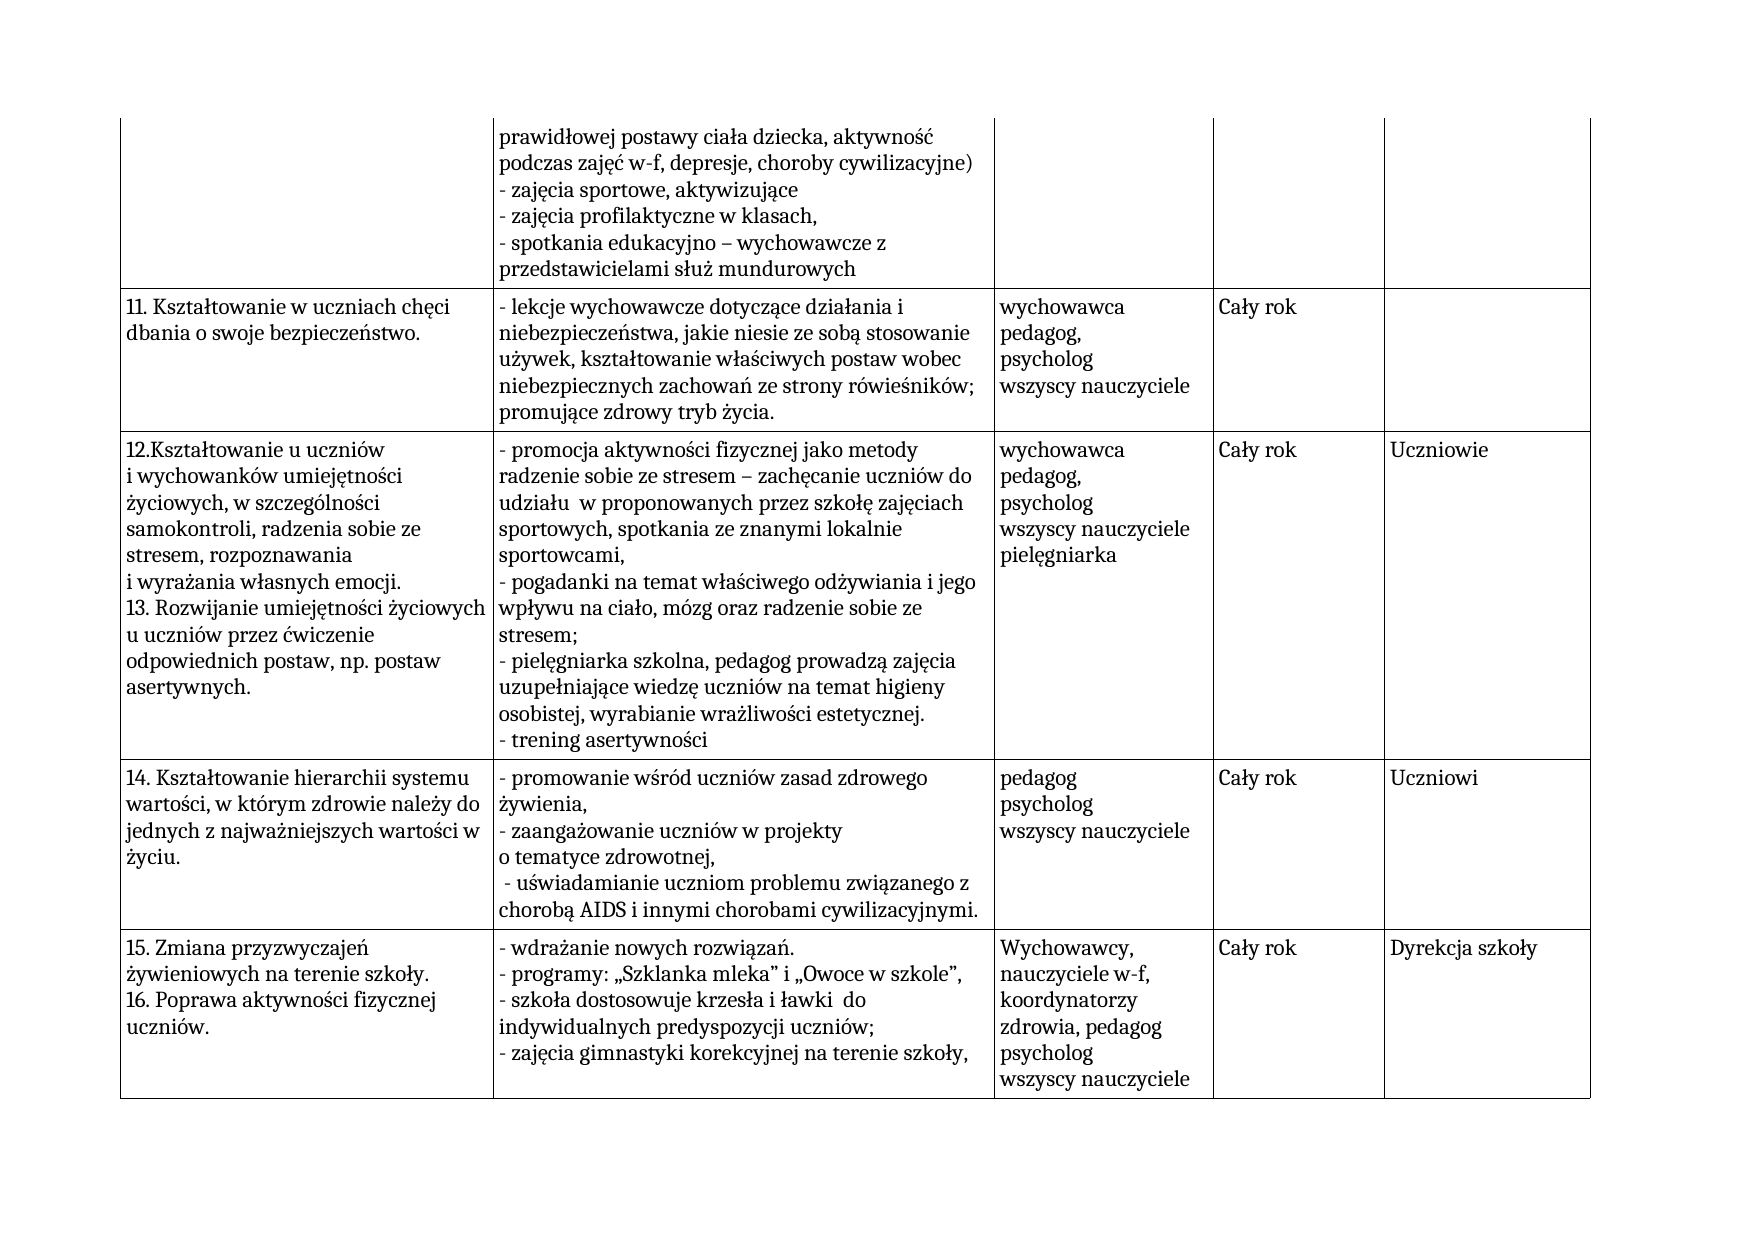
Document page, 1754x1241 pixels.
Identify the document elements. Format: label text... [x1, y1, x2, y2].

table_cell 14. Kształtowanie hierarchii systemu wartości, w którym zdrowie należy do jednych z najważniejszych wartości w życiu. [121, 760, 493, 929]
table_cell 11. Kształtowanie w uczniach chęci dbania o swoje bezpieczeństwo. [121, 289, 493, 431]
table_cell [995, 118, 1213, 288]
table_cell Cały rok [1214, 930, 1384, 1098]
table_cell [1214, 118, 1384, 288]
table_cell - lekcje wychowawcze dotyczące działania i niebezpieczeństwa, jakie niesie ze sobą stosowanie używek, kształtowanie właściwych postaw wobec niebezpiecznych zachowań ze strony rówieśników; promujące zdrowy tryb życia. [494, 289, 994, 431]
table_cell prawidłowej postawy ciała dziecka, aktywność podczas zajęć w-f, depresje, choroby cywilizacyjne) - zajęcia sportowe, aktywizujące - zajęcia profilaktyczne w klasach, - spotkania edukacyjno – wychowawcze z przedstawicielami służ mundurowych [494, 118, 994, 288]
table_cell Cały rok [1214, 432, 1384, 759]
table_cell Wychowawcy, nauczyciele w-f, koordynatorzy zdrowia, pedagog psycholog wszyscy nauczyciele [995, 930, 1213, 1098]
table_cell [1385, 289, 1590, 431]
table_cell 12.Kształtowanie u uczniów i wychowanków umiejętności życiowych, w szczególności samokontroli, radzenia sobie ze stresem, rozpoznawania i wyrażania własnych emocji. 13. Rozwijanie umiejętności życiowych u uczniów przez ćwiczenie odpowiednich postaw, np. postaw asertywnych. [121, 432, 493, 759]
table_cell Dyrekcja szkoły [1385, 930, 1590, 1098]
table_cell - wdrażanie nowych rozwiązań. - programy: „Szklanka mleka” i „Owoce w szkole”, - szkoła dostosowuje krzesła i ławki do indywidualnych predyspozycji uczniów; - zajęcia gimnastyki korekcyjnej na terenie szkoły, [494, 930, 994, 1098]
table_cell [121, 118, 493, 288]
table_cell - promocja aktywności fizycznej jako metody radzenie sobie ze stresem – zachęcanie uczniów do udziału w proponowanych przez szkołę zajęciach sportowych, spotkania ze znanymi lokalnie sportowcami, - pogadanki na temat właściwego odżywiania i jego wpływu na ciało, mózg oraz radzenie sobie ze stresem; - pielęgniarka szkolna, pedagog prowadzą zajęcia uzupełniające wiedzę uczniów na temat higieny osobistej, wyrabianie wrażliwości estetycznej. - trening asertywności [494, 432, 994, 759]
table_cell 15. Zmiana przyzwyczajeń żywieniowych na terenie szkoły. 16. Poprawa aktywności fizycznej uczniów. [121, 930, 493, 1098]
table_cell Uczniowi [1385, 760, 1590, 929]
table_cell pedagog psycholog wszyscy nauczyciele [995, 760, 1213, 929]
table_cell wychowawca pedagog, psycholog wszyscy nauczyciele pielęgniarka [995, 432, 1213, 759]
table_cell wychowawca pedagog, psycholog wszyscy nauczyciele [995, 289, 1213, 431]
table_cell - promowanie wśród uczniów zasad zdrowego żywienia, - zaangażowanie uczniów w projekty o tematyce zdrowotnej, - uświadamianie uczniom problemu związanego z chorobą AIDS i innymi chorobami cywilizacyjnymi. [494, 760, 994, 929]
table_cell [1385, 118, 1590, 288]
table_cell Cały rok [1214, 760, 1384, 929]
table_cell Cały rok [1214, 289, 1384, 431]
table_cell Uczniowie [1385, 432, 1590, 759]
